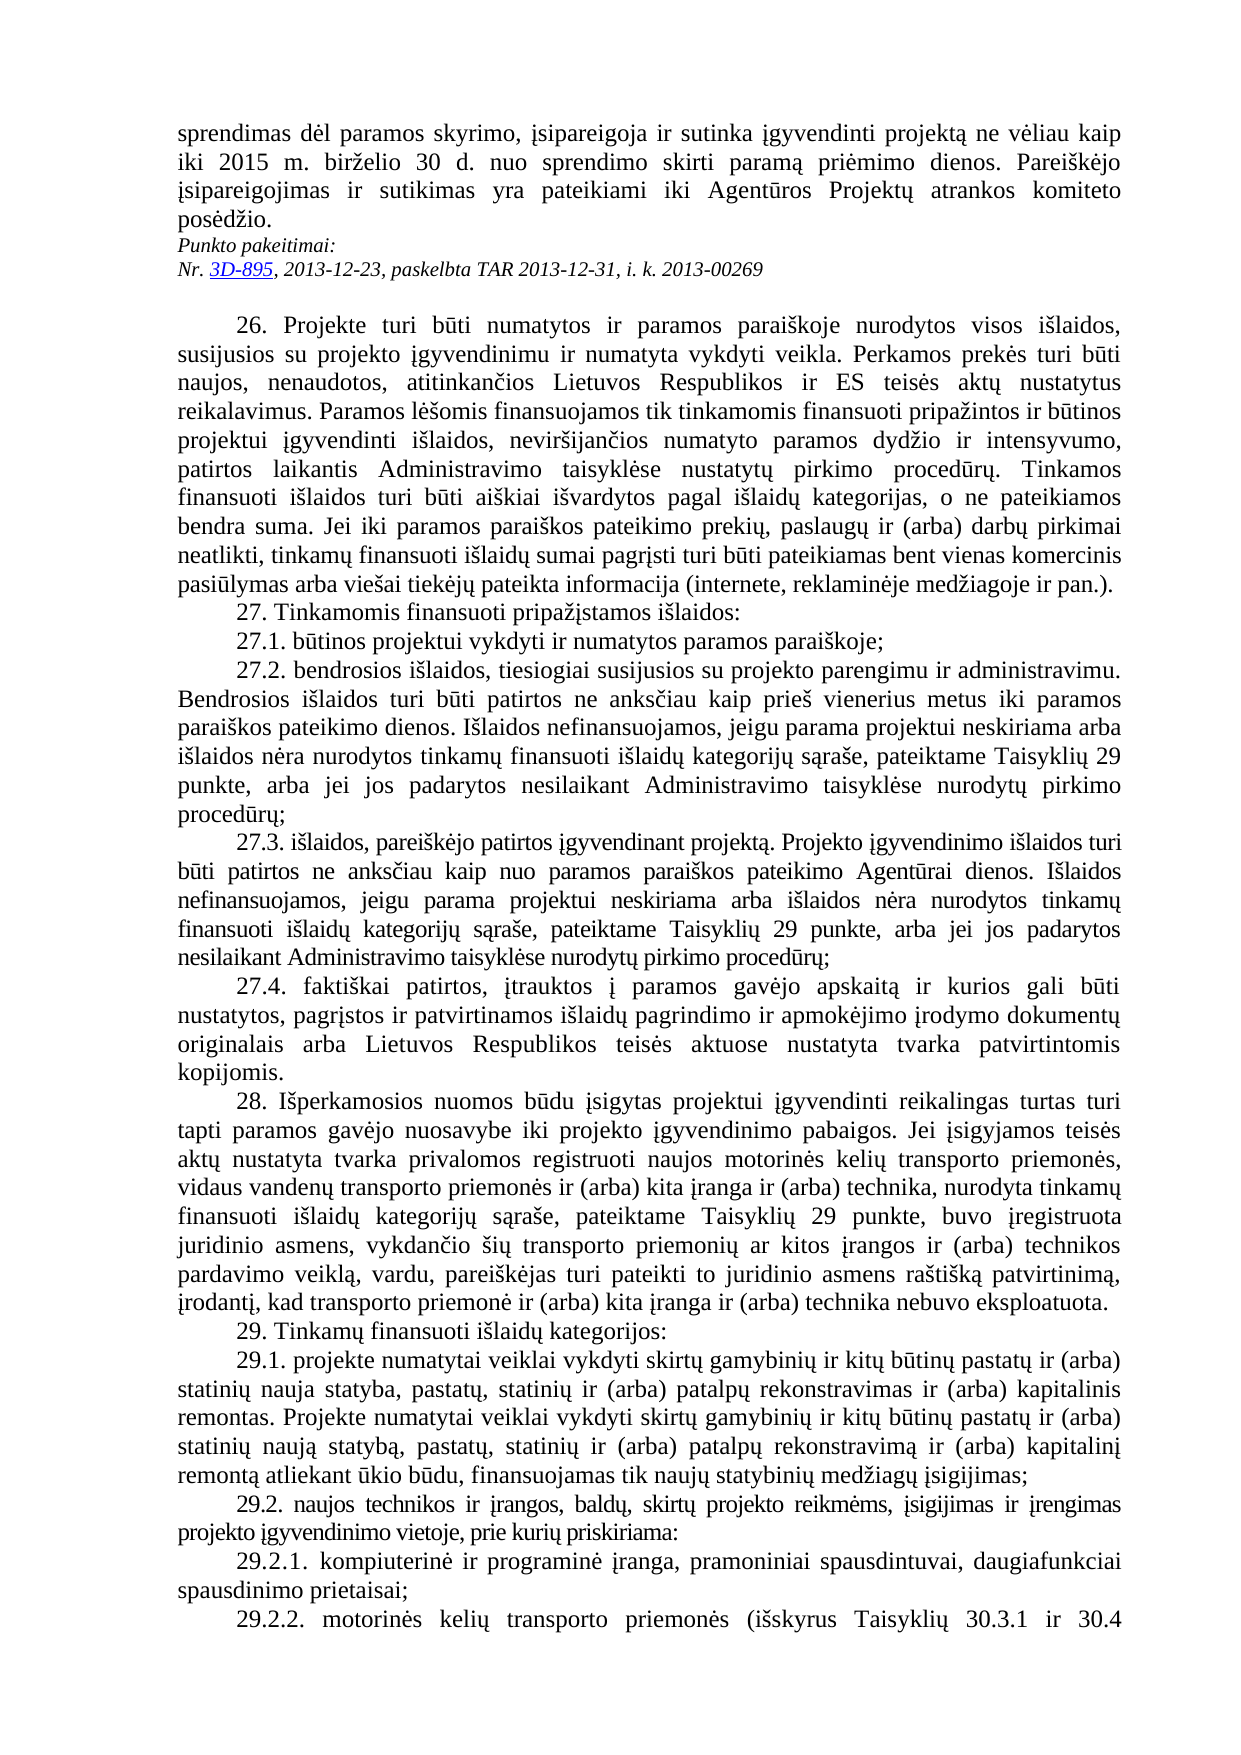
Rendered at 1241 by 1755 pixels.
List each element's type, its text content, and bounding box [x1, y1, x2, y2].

text 27.2. bendrosios išlaidos, tiesiogiai susijusios su projekto parengimu ir administravimu. Bendrosios išlaidos turi būti patirtos ne anksčiau kaip prieš vienerius metus iki paramos paraiškos pateikimo dienos. Išlaidos nefinansuojamos, jeigu parama projektui neskiriama arba išlaidos nėra nurodytos tinkamų finansuoti išlaidų kategorijų sąraše, pateiktame Taisyklių 29 punkte, arba jei jos padarytos nesilaikant Administravimo taisyklėse nurodytų pirkimo procedūrų; [177, 655, 1122, 827]
text 29.2.2. motorinės kelių transporto priemonės (išskyrus Taisyklių 30.3.1 ir 30.4 [177, 1604, 1122, 1632]
text 29.2. naujos technikos ir įrangos, baldų, skirtų projekto reikmėms, įsigijimas ir įrengimas projekto įgyvendinimo vietoje, prie kurių priskiriama: [177, 1489, 1122, 1546]
text Nr. 3D-895, 2013-12-23, paskelbta TAR 2013-12-31, i. k. 2013-00269 [177, 257, 1122, 281]
text 27.3. išlaidos, pareiškėjo patirtos įgyvendinant projektą. Projekto įgyvendinimo išlaidos turi būti patirtos ne anksčiau kaip nuo paramos paraiškos pateikimo Agentūrai dienos. Išlaidos nefinansuojamos, jeigu parama projektui neskiriama arba išlaidos nėra nurodytos tinkamų finansuoti išlaidų kategorijų sąraše, pateiktame Taisyklių 29 punkte, arba jei jos padarytos nesilaikant Administravimo taisyklėse nurodytų pirkimo procedūrų; [177, 827, 1122, 971]
text 26. Projekte turi būti numatytos ir paramos paraiškoje nurodytos visos išlaidos, susijusios su projekto įgyvendinimu ir numatyta vykdyti veikla. Perkamos prekės turi būti naujos, nenaudotos, atitinkančios Lietuvos Respublikos ir ES teisės aktų nustatytus reikalavimus. Paramos lėšomis finansuojamos tik tinkamomis finansuoti pripažintos ir būtinos projektui įgyvendinti išlaidos, neviršijančios numatyto paramos dydžio ir intensyvumo, patirtos laikantis Administravimo taisyklėse nustatytų pirkimo procedūrų. Tinkamos finansuoti išlaidos turi būti aiškiai išvardytos pagal išlaidų kategorijas, o ne pateikiamos bendra suma. Jei iki paramos paraiškos pateikimo prekių, paslaugų ir (arba) darbų pirkimai neatlikti, tinkamų finansuoti išlaidų sumai pagrįsti turi būti pateikiamas bent vienas komercinis pasiūlymas arba viešai tiekėjų pateikta informacija (internete, reklaminėje medžiagoje ir pan.). [177, 310, 1122, 597]
text 28. Išperkamosios nuomos būdu įsigytas projektui įgyvendinti reikalingas turtas turi tapti paramos gavėjo nuosavybe iki projekto įgyvendinimo pabaigos. Jei įsigyjamos teisės aktų nustatyta tvarka privalomos registruoti naujos motorinės kelių transporto priemonės, vidaus vandenų transporto priemonės ir (arba) kita įranga ir (arba) technika, nurodyta tinkamų finansuoti išlaidų kategorijų sąraše, pateiktame Taisyklių 29 punkte, buvo įregistruota juridinio asmens, vykdančio šių transporto priemonių ar kitos įrangos ir (arba) technikos pardavimo veiklą, vardu, pareiškėjas turi pateikti to juridinio asmens raštišką patvirtinimą, įrodantį, kad transporto priemonė ir (arba) kita įranga ir (arba) technika nebuvo eksploatuota. [177, 1086, 1122, 1316]
text 27. Tinkamomis finansuoti pripažįstamos išlaidos: [177, 597, 1122, 626]
text 29.2.1. kompiuterinė ir programinė įranga, pramoniniai spausdintuvai, daugiafunkciai spausdinimo prietaisai; [177, 1546, 1122, 1604]
text 27.4. faktiškai patirtos, įtrauktos į paramos gavėjo apskaitą ir kurios gali būti nustatytos, pagrįstos ir patvirtinamos išlaidų pagrindimo ir apmokėjimo įrodymo dokumentų originalais arba Lietuvos Respublikos teisės aktuose nustatyta tvarka patvirtintomis kopijomis. [177, 971, 1122, 1086]
text sprendimas dėl paramos skyrimo, įsipareigoja ir sutinka įgyvendinti projektą ne vėliau kaip iki 2015 m. birželio 30 d. nuo sprendimo skirti paramą priėmimo dienos. Pareiškėjo įsipareigojimas ir sutikimas yra pateikiami iki Agentūros Projektų atrankos komiteto posėdžio. [177, 118, 1122, 233]
text 27.1. būtinos projektui vykdyti ir numatytos paramos paraiškoje; [177, 626, 1122, 655]
text 29. Tinkamų finansuoti išlaidų kategorijos: [177, 1316, 1122, 1345]
text Punkto pakeitimai: [177, 233, 1122, 257]
text 29.1. projekte numatytai veiklai vykdyti skirtų gamybinių ir kitų būtinų pastatų ir (arba) statinių nauja statyba, pastatų, statinių ir (arba) patalpų rekonstravimas ir (arba) kapitalinis remontas. Projekte numatytai veiklai vykdyti skirtų gamybinių ir kitų būtinų pastatų ir (arba) statinių naują statybą, pastatų, statinių ir (arba) patalpų rekonstravimą ir (arba) kapitalinį remontą atliekant ūkio būdu, finansuojamas tik naujų statybinių medžiagų įsigijimas; [177, 1345, 1122, 1489]
